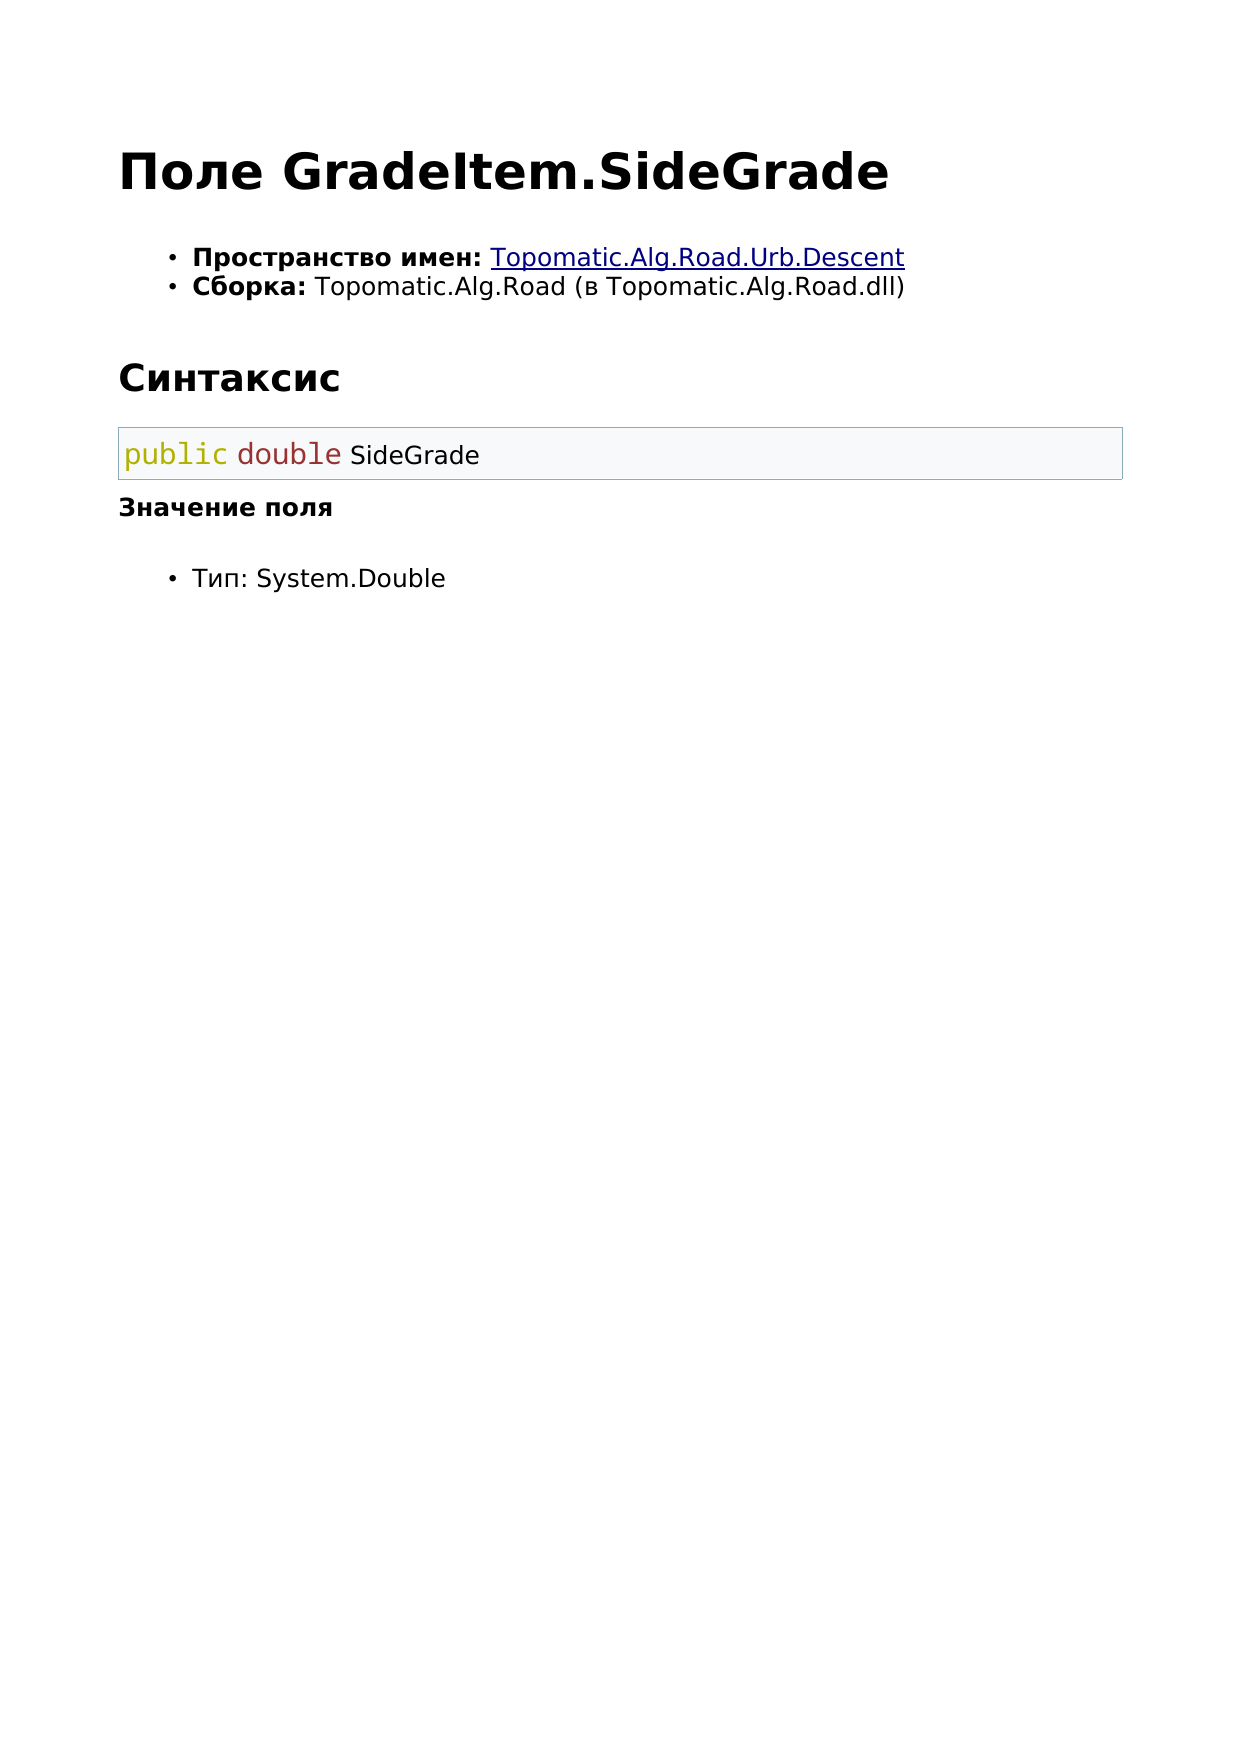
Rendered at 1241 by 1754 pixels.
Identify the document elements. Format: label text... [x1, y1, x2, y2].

list Тип: System.Double [177, 564, 1122, 594]
table_header public double SideGrade [119, 428, 1122, 478]
text Значение поля [118, 493, 1122, 523]
subtitle Поле GradeItem.SideGrade [118, 143, 1122, 201]
subtitle Синтаксис [118, 356, 1122, 400]
list Пространство имен: Topomatic.Alg.Road.Urb.Descent [177, 243, 1122, 272]
list Сборка: Topomatic.Alg.Road (в Topomatic.Alg.Road.dll) [177, 272, 1122, 302]
